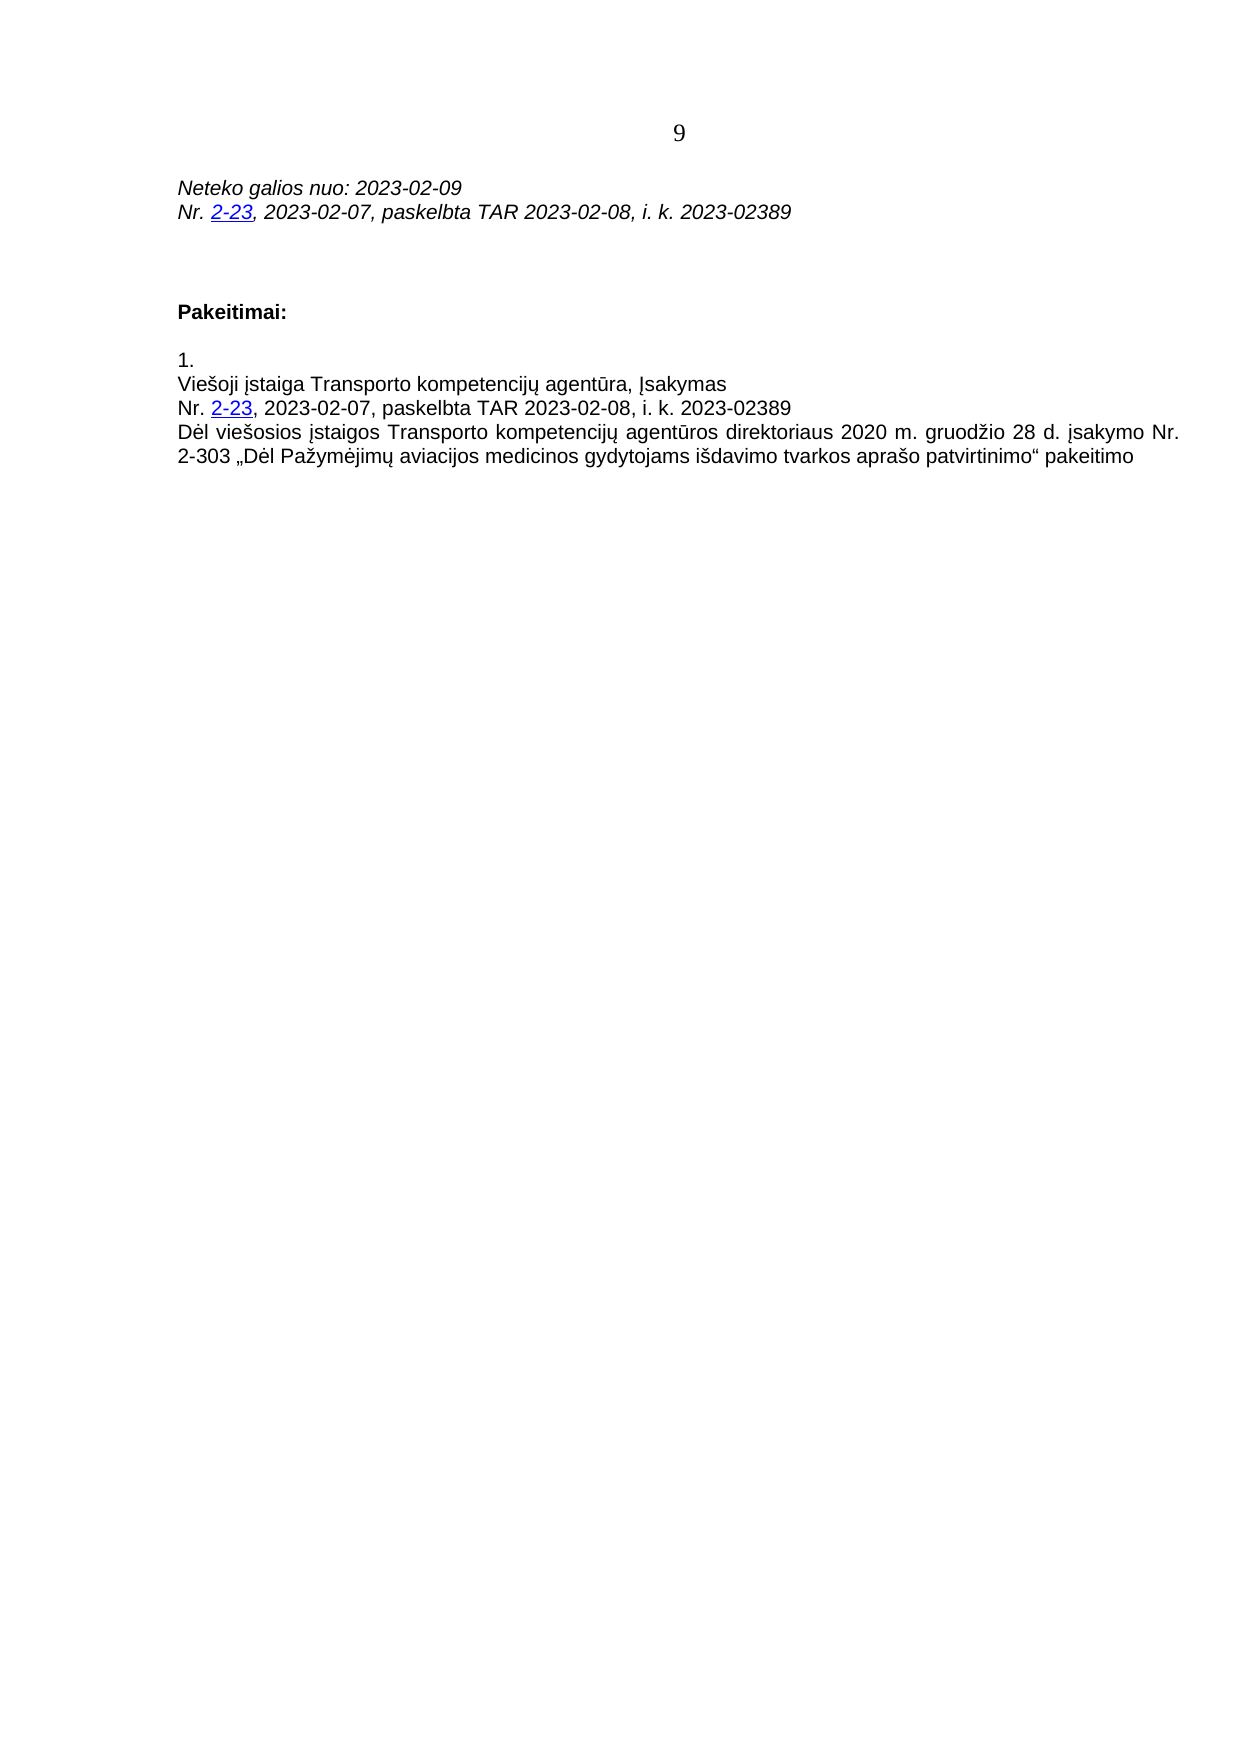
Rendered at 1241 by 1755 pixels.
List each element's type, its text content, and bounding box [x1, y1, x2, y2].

text Dėl viešosios įstaigos Transporto kompetencijų agentūros direktoriaus 2020 m. gruodžio 28 d. įsakymo Nr. 2-303 „Dėl Pažymėjimų aviacijos medicinos gydytojams išdavimo tvarkos aprašo patvirtinimo“ pakeitimo [177, 420, 1181, 468]
text Pakeitimai: [177, 300, 1181, 324]
text Neteko galios nuo: 2023-02-09 [177, 176, 1181, 199]
text Viešoji įstaiga Transporto kompetencijų agentūra, Įsakymas [177, 372, 1181, 396]
text 1. [177, 348, 1181, 372]
text Nr. 2-23, 2023-02-07, paskelbta TAR 2023-02-08, i. k. 2023-02389 [177, 396, 1181, 420]
text Nr. 2-23, 2023-02-07, paskelbta TAR 2023-02-08, i. k. 2023-02389 [177, 199, 1181, 223]
